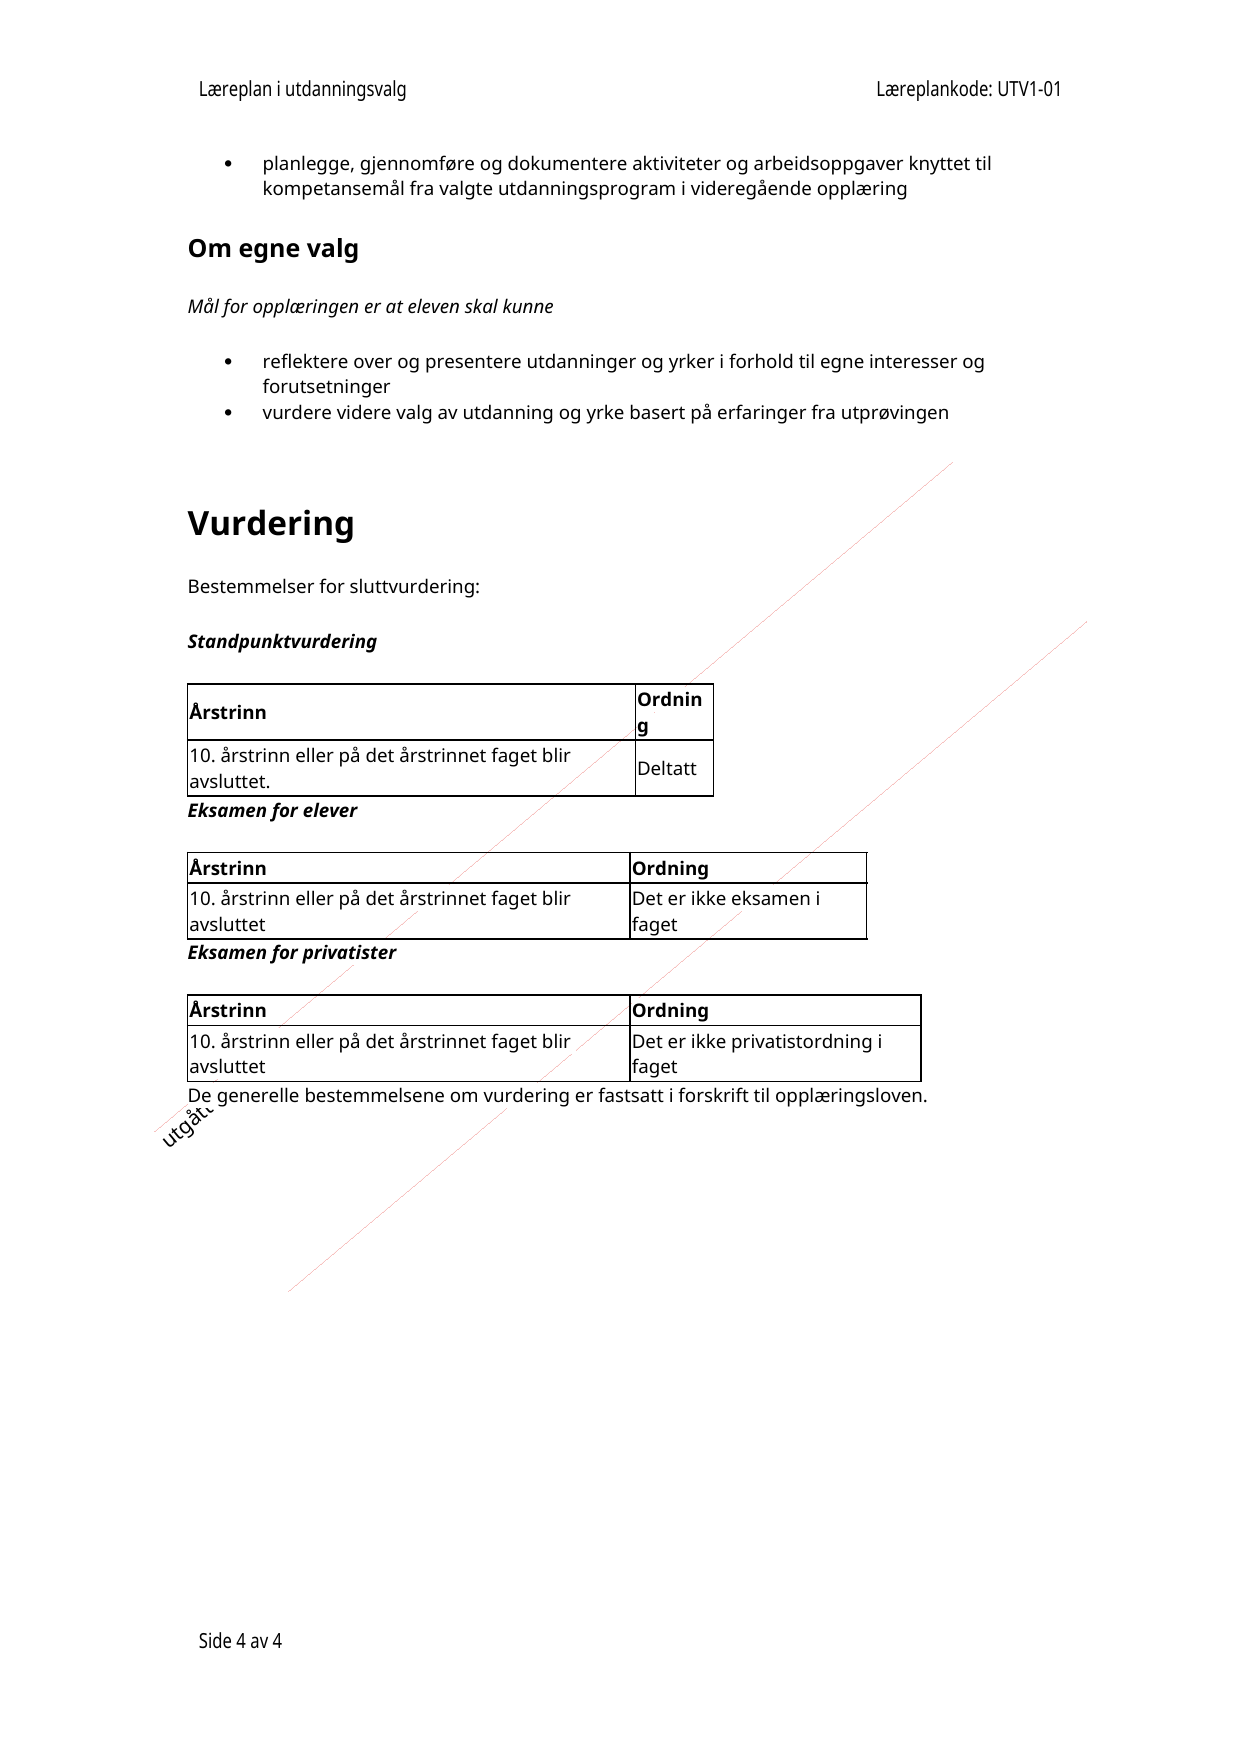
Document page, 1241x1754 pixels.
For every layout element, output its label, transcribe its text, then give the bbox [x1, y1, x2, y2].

table_cell Deltatt [636, 741, 713, 795]
text Eksamen for elever [849, 797, 1053, 822]
subtitle Om egne valg [359, 230, 1053, 264]
list reflektere over og presentere utdanninger og yrker i forhold til egne interesser og forutsetninger [391, 348, 1053, 399]
text Bestemmelser for sluttvurdering: [791, 574, 1053, 599]
subtitle Vurdering [364, 454, 1053, 545]
text Eksamen for privatister [679, 940, 1053, 965]
text [725, 628, 1053, 654]
text Mål for opplæringen er at eleven skal kunne [187, 293, 1053, 319]
list vurdere videre valg av utdanning og yrke basert på erfaringer fra utprøvingen [950, 399, 1053, 425]
text Bestemmelser for sluttvurdering: [485, 574, 817, 599]
text Standpunktvurdering [187, 628, 753, 654]
table_header Årstrinn [188, 685, 635, 739]
text Eksamen for privatister [403, 940, 705, 965]
text Eksamen for elever [364, 797, 552, 822]
list planlegge, gjennomføre og dokumentere aktiviteter og arbeidsoppgaver knyttet til kompetansemål fra valgte utdanningsprogram i videregående opplæring [908, 150, 1053, 201]
text De generelle bestemmelsene om vurdering er fastsatt i forskrift til opplæringsloven. [538, 1082, 1053, 1108]
text Eksamen for elever [525, 797, 876, 822]
